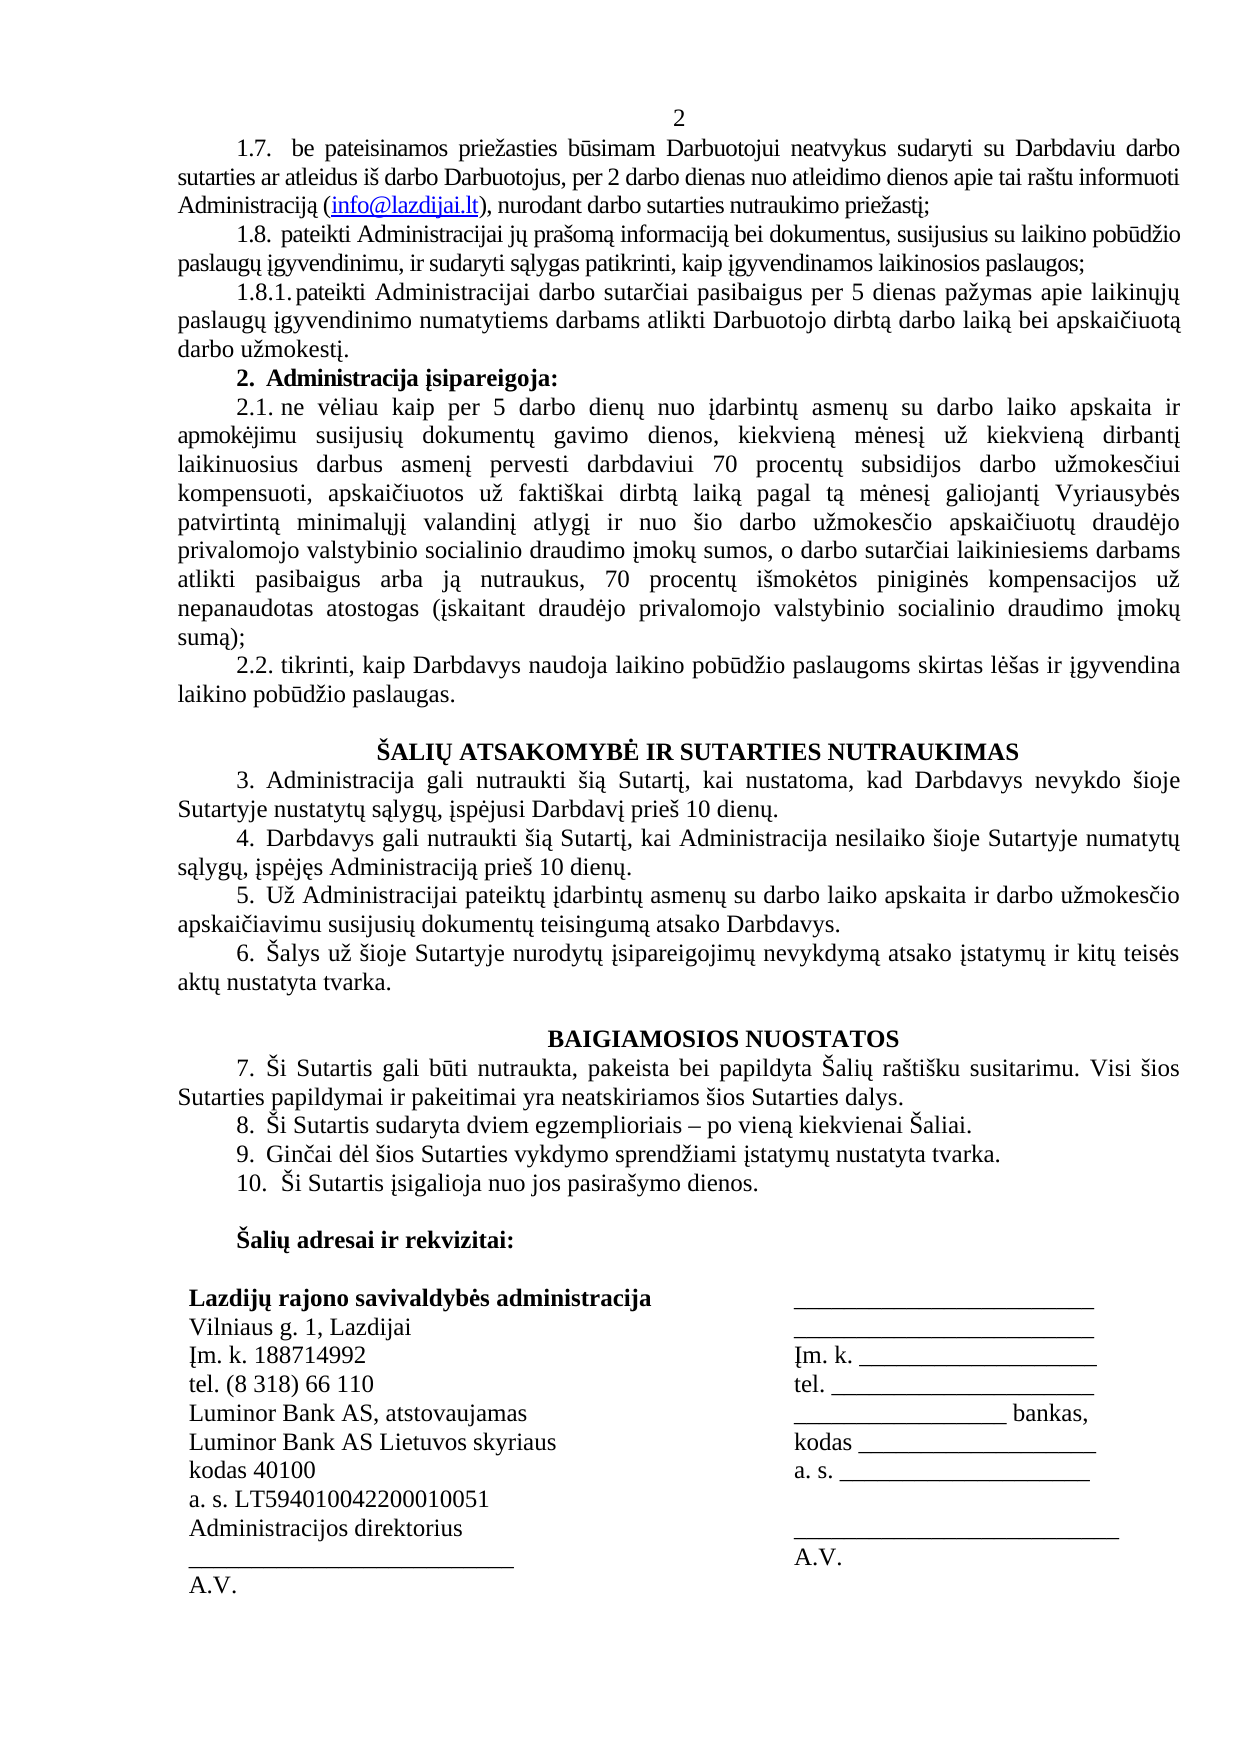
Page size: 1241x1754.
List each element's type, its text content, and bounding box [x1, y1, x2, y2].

text 1.8. pateikti Administracijai jų prašomą informaciją bei dokumentus, susijusius su laikino pobūdžio paslaugų įgyvendinimu, ir sudaryti sąlygas patikrinti, kaip įgyvendinamos laikinosios paslaugos; [177, 219, 1181, 277]
text ŠALIŲ ATSAKOMYBĖ IR SUTARTIES NUTRAUKIMAS [215, 737, 1181, 765]
text 1.7. be pateisinamos priežasties būsimam Darbuotojui neatvykus sudaryti su Darbdaviu darbo sutarties ar atleidus iš darbo Darbuotojus, per 2 darbo dienas nuo atleidimo dienos apie tai raštu informuoti Administraciją (info@lazdijai.lt), nurodant darbo sutarties nutraukimo priežastį; [177, 133, 1181, 219]
text 3. Administracija gali nutraukti šią Sutartį, kai nustatoma, kad Darbdavys nevykdo šioje Sutartyje nustatytų sąlygų, įspėjusi Darbdavį prieš 10 dienų. [177, 765, 1181, 823]
table_header Lazdijų rajono savivaldybės administracija Vilniaus g. 1, Lazdijai Įm. k. 188714992 tel. (8 318) 66 110 Luminor Bank AS, atstovaujamas Luminor Bank AS Lietuvos skyriaus kodas 40100 a. s. LT594010042200010051 Administracijos direktorius __________________________ A.V. [177, 1283, 783, 1613]
text 8. Ši Sutartis sudaryta dviem egzemplioriais – po vieną kiekvienai Šaliai. [177, 1110, 1181, 1139]
text 6. Šalys už šioje Sutartyje nurodytų įsipareigojimų nevykdymą atsako įstatymų ir kitų teisės aktų nustatyta tvarka. [177, 938, 1181, 995]
text 2. Administracija įsipareigoja: [177, 363, 1181, 392]
text 2.1. ne vėliau kaip per 5 darbo dienų nuo įdarbintų asmenų su darbo laiko apskaita ir apmokėjimu susijusių dokumentų gavimo dienos, kiekvieną mėnesį už kiekvieną dirbantį laikinuosius darbus asmenį pervesti darbdaviui 70 procentų subsidijos darbo užmokesčiui kompensuoti, apskaičiuotos už faktiškai dirbtą laiką pagal tą mėnesį galiojantį Vyriausybės patvirtintą minimalųjį valandinį atlygį ir nuo šio darbo užmokesčio apskaičiuotų draudėjo privalomojo valstybinio socialinio draudimo įmokų sumos, o darbo sutarčiai laikiniesiems darbams atlikti pasibaigus arba ją nutraukus, 70 procentų išmokėtos piniginės kompensacijos už nepanaudotas atostogas (įskaitant draudėjo privalomojo valstybinio socialinio draudimo įmokų sumą); [177, 392, 1181, 650]
table_header ________________________ ________________________ Įm. k. ___________________ tel. _____________________ _________________ bankas, kodas ___________________ a. s. ____________________ __________________________ A.V. [783, 1283, 1137, 1613]
text 10. Ši Sutartis įsigalioja nuo jos pasirašymo dienos. [177, 1168, 1181, 1197]
text 4. Darbdavys gali nutraukti šią Sutartį, kai Administracija nesilaiko šioje Sutartyje numatytų sąlygų, įspėjęs Administraciją prieš 10 dienų. [177, 823, 1181, 880]
text Šalių adresai ir rekvizitai: [177, 1225, 1181, 1254]
text 5. Už Administracijai pateiktų įdarbintų asmenų su darbo laiko apskaita ir darbo užmokesčio apskaičiavimu susijusių dokumentų teisingumą atsako Darbdavys. [177, 880, 1181, 938]
text 1.8.1. pateikti Administracijai darbo sutarčiai pasibaigus per 5 dienas pažymas apie laikinųjų paslaugų įgyvendinimo numatytiems darbams atlikti Darbuotojo dirbtą darbo laiką bei apskaičiuotą darbo užmokestį. [177, 277, 1181, 363]
text 2.2. tikrinti, kaip Darbdavys naudoja laikino pobūdžio paslaugoms skirtas lėšas ir įgyvendina laikino pobūdžio paslaugas. [177, 650, 1181, 708]
text 7. Ši Sutartis gali būti nutraukta, pakeista bei papildyta Šalių raštišku susitarimu. Visi šios Sutarties papildymai ir pakeitimai yra neatskiriamos šios Sutarties dalys. [177, 1053, 1181, 1110]
text Baigiamosios nuostatos [266, 1024, 1181, 1053]
text 9. Ginčai dėl šios Sutarties vykdymo sprendžiami įstatymų nustatyta tvarka. [177, 1139, 1181, 1168]
